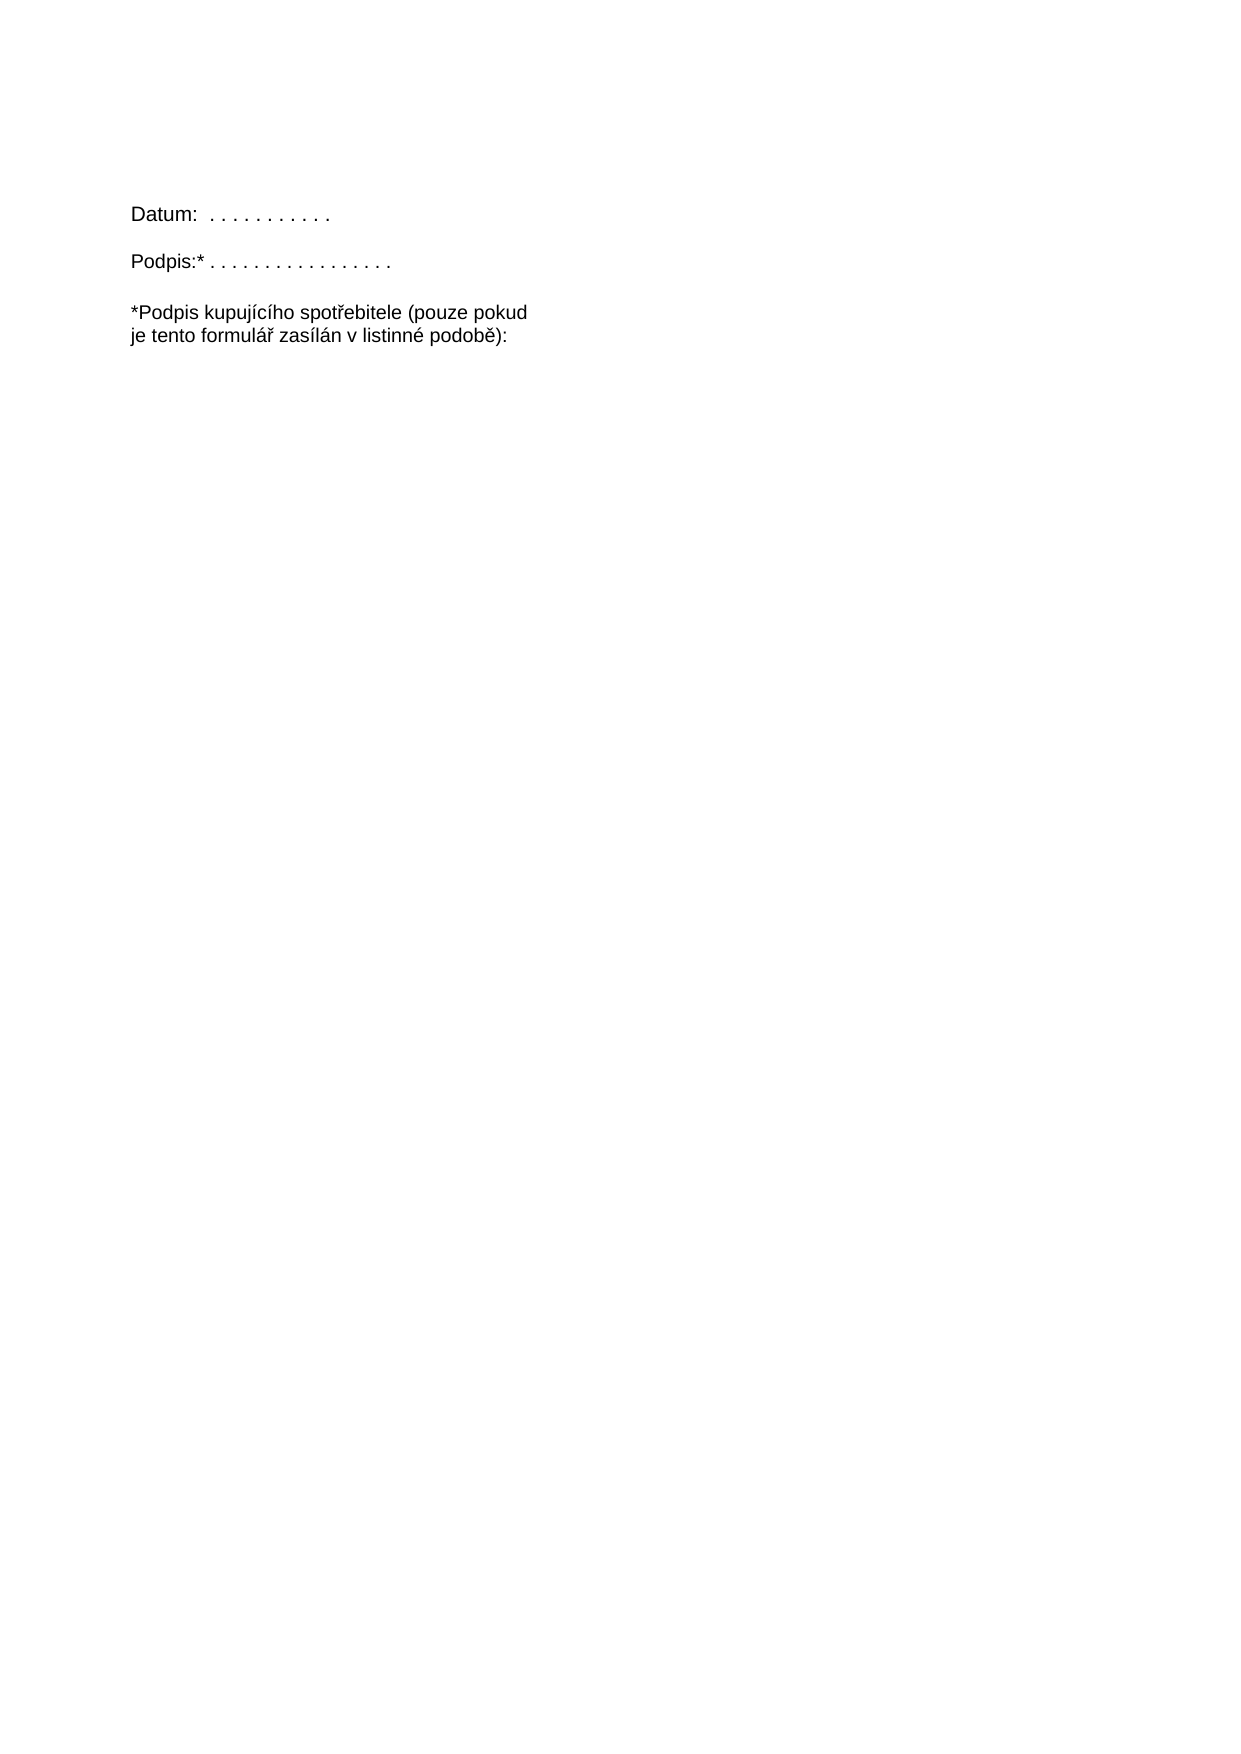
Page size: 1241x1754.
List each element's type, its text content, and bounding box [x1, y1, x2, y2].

text Datum: . . . . . . . . . . . Podpis:* . . . . . . . . . . . . . . . . . [131, 202, 1122, 273]
text je tento formulář zasílán v listinné podobě): [131, 324, 1122, 346]
text *Podpis kupujícího spotřebitele (pouze pokud [131, 301, 1122, 324]
